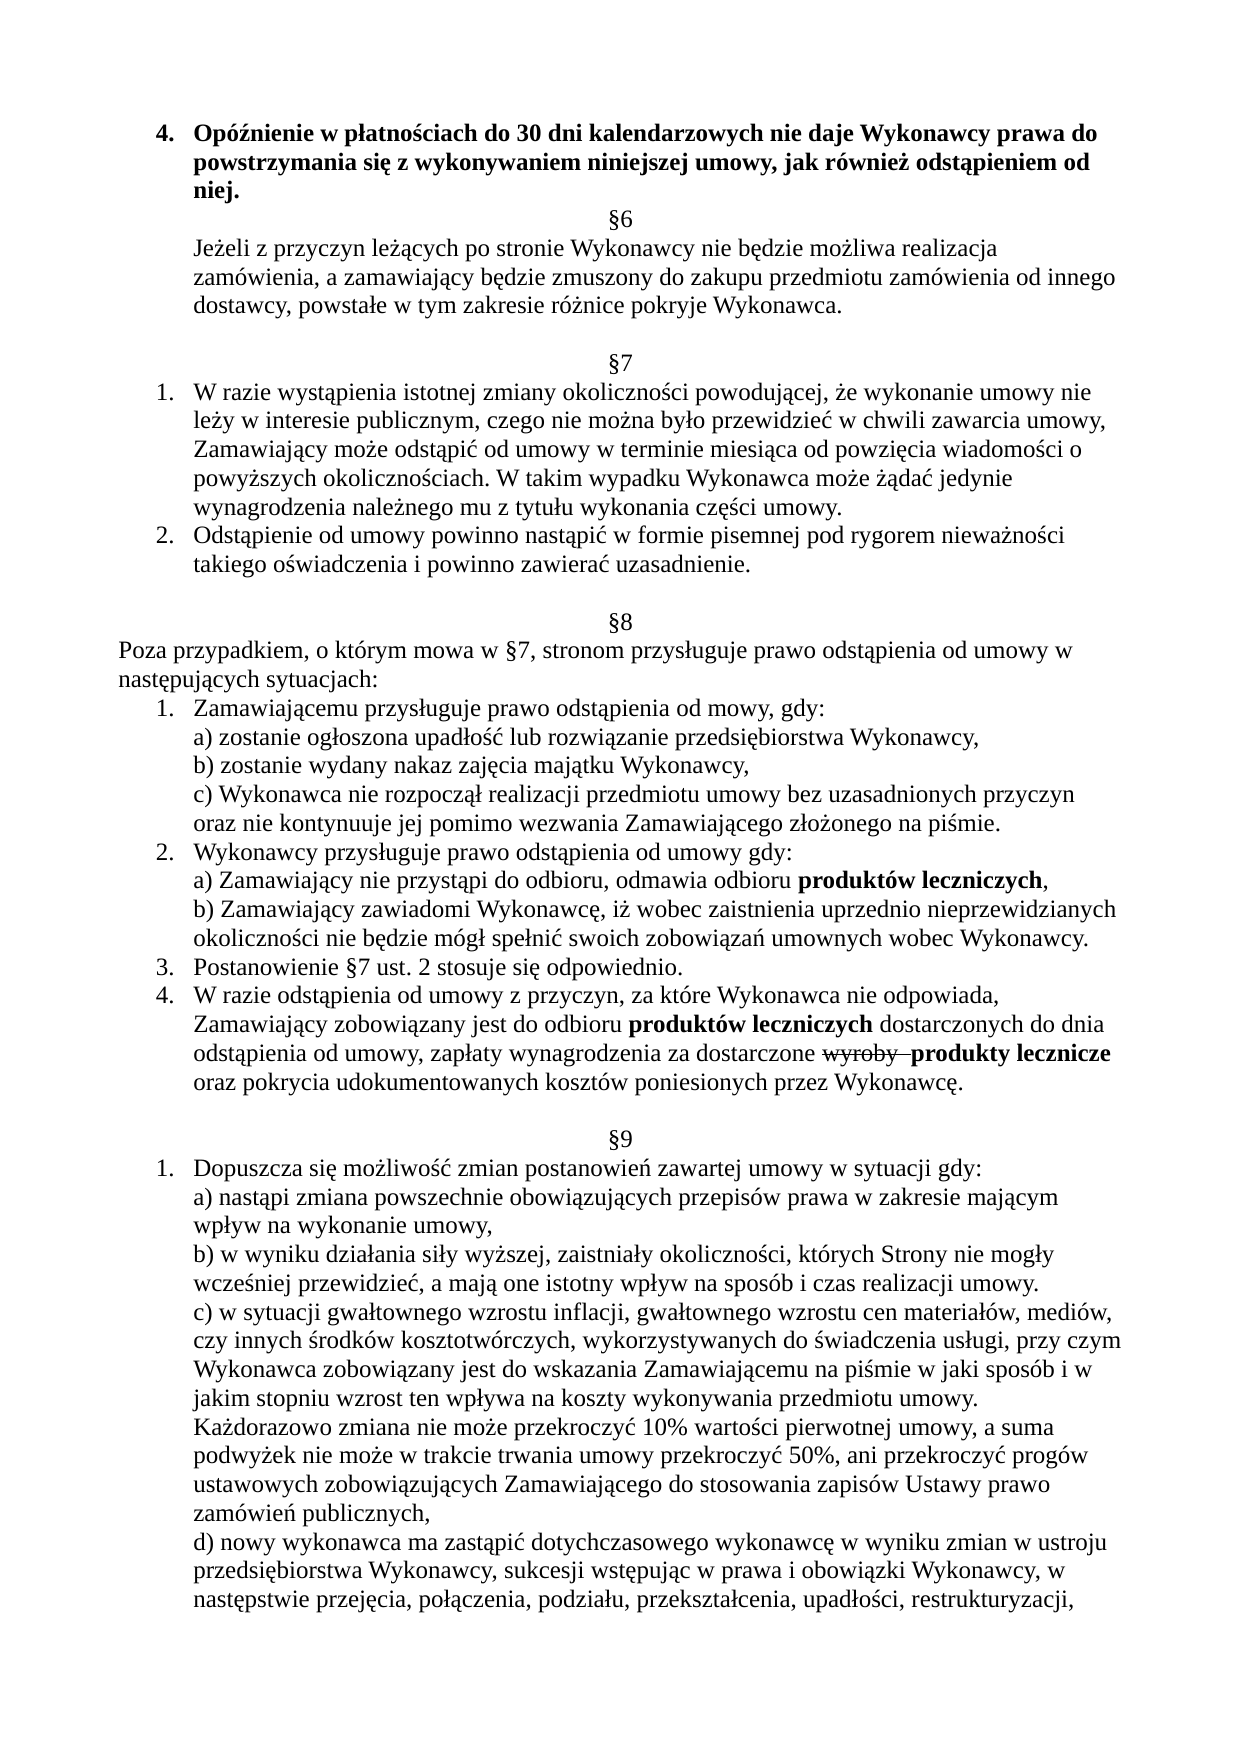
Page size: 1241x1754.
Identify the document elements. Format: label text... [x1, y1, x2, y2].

list Odstąpienie od umowy powinno nastąpić w formie pisemnej pod rygorem nieważności takiego oświadczenia i powinno zawierać uzasadnienie. [156, 521, 1122, 578]
list b) w wyniku działania siły wyższej, zaistniały okoliczności, których Strony nie mogły wcześniej przewidzieć, a mają one istotny wpływ na sposób i czas realizacji umowy. [156, 1239, 1122, 1297]
list Dopuszcza się możliwość zmian postanowień zawartej umowy w sytuacji gdy: [156, 1153, 1122, 1182]
list Jeżeli z przyczyn leżących po stronie Wykonawcy nie będzie możliwa realizacja zamówienia, a zamawiający będzie zmuszony do zakupu przedmiotu zamówienia od innego dostawcy, powstałe w tym zakresie różnice pokryje Wykonawca. [156, 233, 1122, 319]
list Wykonawcy przysługuje prawo odstąpienia od umowy gdy: [156, 837, 1122, 866]
list W razie wystąpienia istotnej zmiany okoliczności powodującej, że wykonanie umowy nie leży w interesie publicznym, czego nie można było przewidzieć w chwili zawarcia umowy, Zamawiający może odstąpić od umowy w terminie miesiąca od powzięcia wiadomości o powyższych okolicznościach. W takim wypadku Wykonawca może żądać jedynie wynagrodzenia należnego mu z tytułu wykonania części umowy. [156, 377, 1122, 521]
list c) Wykonawca nie rozpoczął realizacji przedmiotu umowy bez uzasadnionych przyczyn oraz nie kontynuuje jej pomimo wezwania Zamawiającego złożonego na piśmie. [156, 779, 1122, 837]
text §7 [118, 348, 1122, 377]
text §8 [118, 607, 1122, 636]
list a) Zamawiający nie przystąpi do odbioru, odmawia odbioru produktów leczniczych, [156, 866, 1122, 894]
list b) zostanie wydany nakaz zajęcia majątku Wykonawcy, [156, 751, 1122, 779]
list Opóźnienie w płatnościach do 30 dni kalendarzowych nie daje Wykonawcy prawa do powstrzymania się z wykonywaniem niniejszej umowy, jak również odstąpieniem od niej. [156, 118, 1122, 204]
list Postanowienie §7 ust. 2 stosuje się odpowiednio. [156, 952, 1122, 981]
list b) Zamawiający zawiadomi Wykonawcę, iż wobec zaistnienia uprzednio nieprzewidzianych okoliczności nie będzie mógł spełnić swoich zobowiązań umownych wobec Wykonawcy. [156, 894, 1122, 952]
list a) nastąpi zmiana powszechnie obowiązujących przepisów prawa w zakresie mającym wpływ na wykonanie umowy, [156, 1182, 1122, 1239]
list c) w sytuacji gwałtownego wzrostu inflacji, gwałtownego wzrostu cen materiałów, mediów, czy innych środków kosztotwórczych, wykorzystywanych do świadczenia usługi, przy czym Wykonawca zobowiązany jest do wskazania Zamawiającemu na piśmie w jaki sposób i w jakim stopniu wzrost ten wpływa na koszty wykonywania przedmiotu umowy. Każdorazowo zmiana nie może przekroczyć 10% wartości pierwotnej umowy, a suma podwyżek nie może w trakcie trwania umowy przekroczyć 50%, ani przekroczyć progów ustawowych zobowiązujących Zamawiającego do stosowania zapisów Ustawy prawo zamówień publicznych, [156, 1297, 1122, 1527]
list Zamawiającemu przysługuje prawo odstąpienia od mowy, gdy: [156, 693, 1122, 722]
text Poza przypadkiem, o którym mowa w §7, stronom przysługuje prawo odstąpienia od umowy w następujących sytuacjach: [118, 636, 1122, 693]
list d) nowy wykonawca ma zastąpić dotychczasowego wykonawcę w wyniku zmian w ustroju przedsiębiorstwa Wykonawcy, sukcesji wstępując w prawa i obowiązki Wykonawcy, w następstwie przejęcia, połączenia, podziału, przekształcenia, upadłości, restrukturyzacji, [156, 1527, 1122, 1613]
list a) zostanie ogłoszona upadłość lub rozwiązanie przedsiębiorstwa Wykonawcy, [156, 722, 1122, 751]
text §9 [118, 1124, 1122, 1153]
list W razie odstąpienia od umowy z przyczyn, za które Wykonawca nie odpowiada, Zamawiający zobowiązany jest do odbioru produktów leczniczych dostarczonych do dnia odstąpienia od umowy, zapłaty wynagrodzenia za dostarczone wyroby produkty lecznicze oraz pokrycia udokumentowanych kosztów poniesionych przez Wykonawcę. [156, 981, 1122, 1096]
text §6 [118, 204, 1122, 233]
